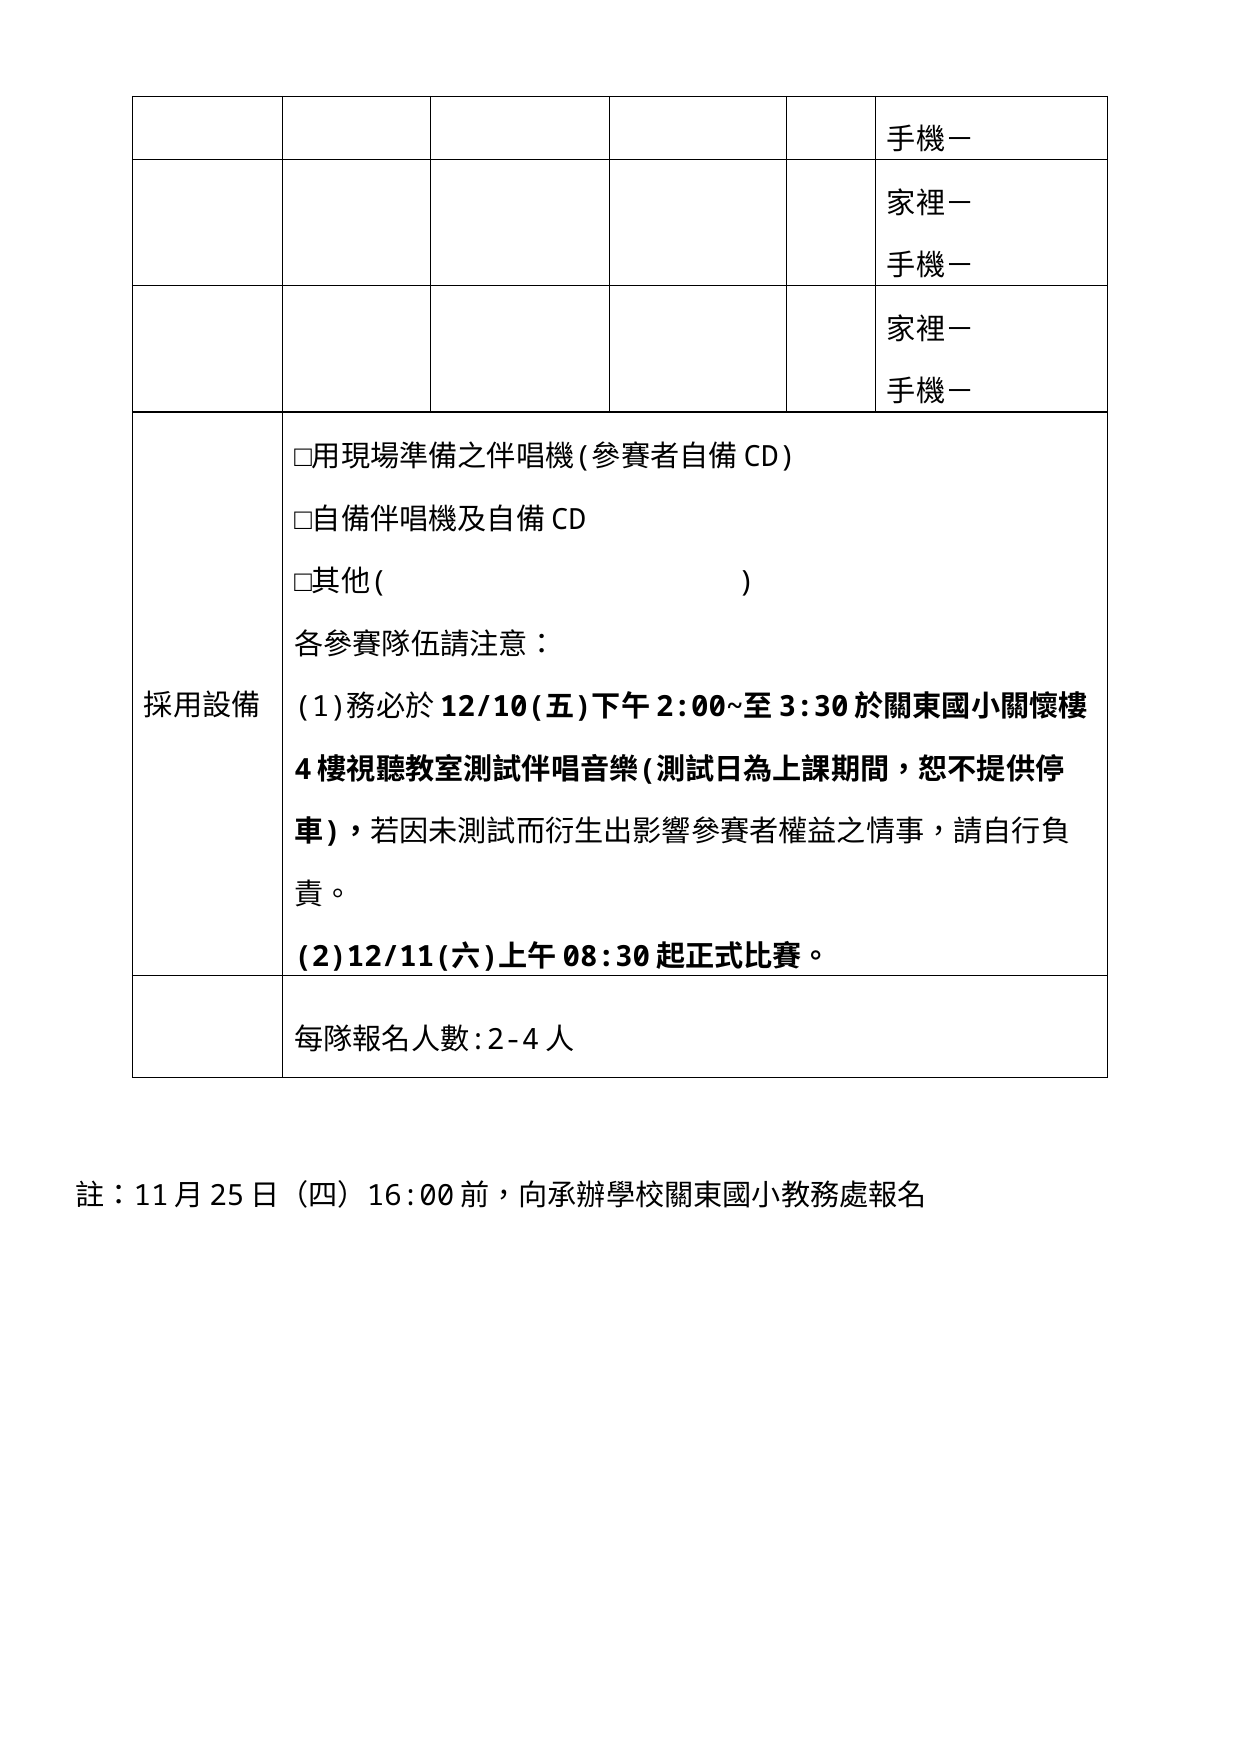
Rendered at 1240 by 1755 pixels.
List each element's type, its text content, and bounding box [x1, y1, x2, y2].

table_cell [610, 286, 786, 411]
table_cell 家裡－ 手機－ [876, 286, 1107, 411]
table_cell [610, 97, 786, 159]
table_cell [431, 160, 609, 285]
table_cell [133, 160, 282, 285]
table_cell [133, 976, 282, 1077]
table_cell [431, 97, 609, 159]
table_cell 手機－ [876, 97, 1107, 159]
table_cell [787, 160, 875, 285]
table_cell [133, 286, 282, 411]
table_cell [787, 286, 875, 411]
table_cell 每隊報名人數:2-4人 [283, 976, 1107, 1077]
text 註：11月25日（四）16:00前，向承辦學校關東國小教務處報名 [75, 1151, 1164, 1213]
table_cell 家裡－ 手機－ [876, 160, 1107, 285]
table_cell [431, 286, 609, 411]
table_cell [610, 160, 786, 285]
table_cell [283, 286, 430, 411]
table_cell 採用設備 [133, 413, 282, 975]
table_cell [787, 97, 875, 159]
table_cell [283, 160, 430, 285]
table_cell [283, 97, 430, 159]
table_cell [133, 97, 282, 159]
table_cell □用現場準備之伴唱機(參賽者自備CD) □自備伴唱機及自備CD □其他( ) 各參賽隊伍請注意： (1)務必於12/10(五)下午2:00~至3:30於關東國小關懷樓4樓視聽教室測試伴唱音樂(測試日為上課期間，恕不提供停車)，若因未測試而衍生出影響參賽者權益之情事，請自行負責。 (2)12/11(六)上午08:30起正式比賽。 [283, 413, 1107, 975]
